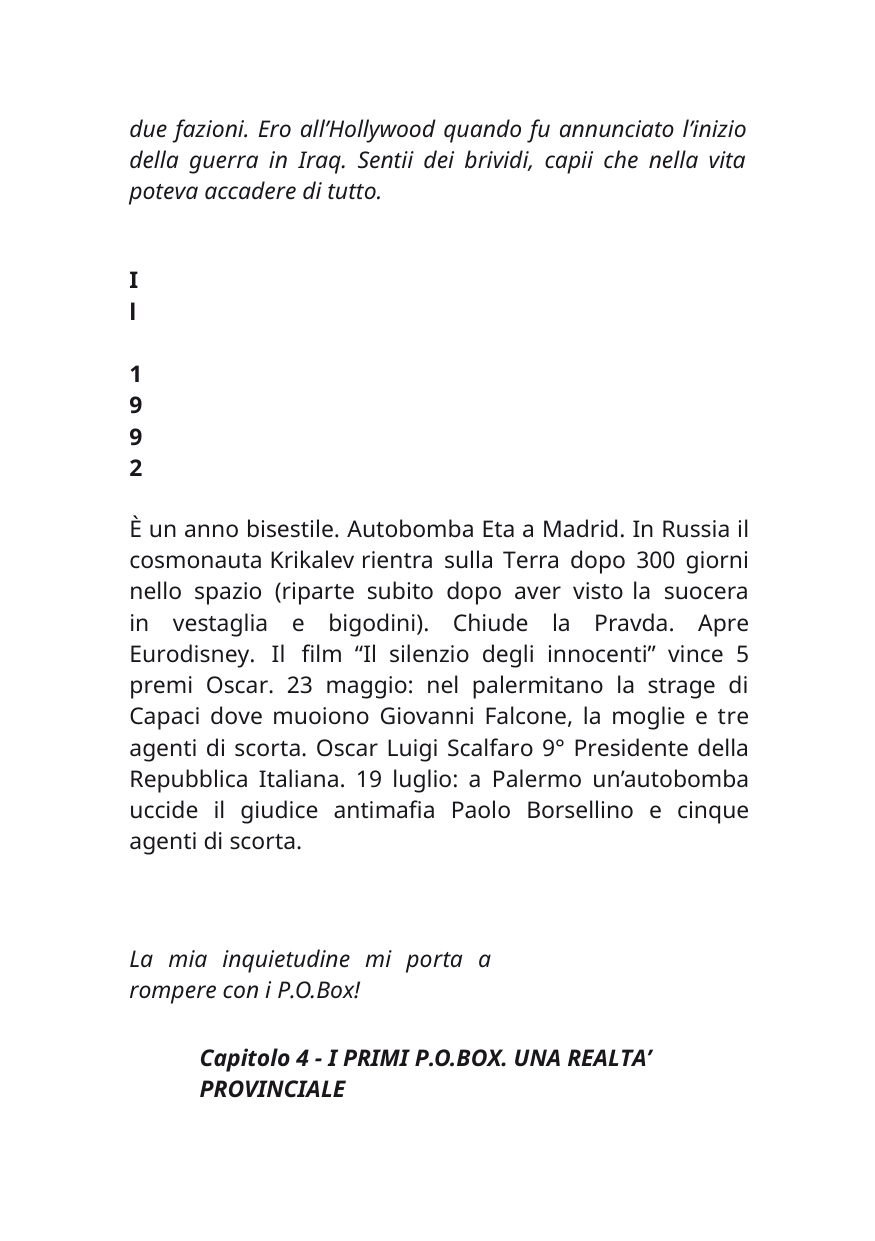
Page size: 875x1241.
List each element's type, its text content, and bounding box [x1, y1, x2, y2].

text La mia inquietudine mi porta a rompere con i P.O.Box! [129, 943, 494, 1006]
text È un anno bisestile. Autobomba Eta a Madrid. In Russia il cosmonauta Krikalev rientra sulla Terra dopo 300 giorni nello spazio (riparte subito dopo aver visto la suocera in vestaglia e bigodini). Chiude la Pravda. Apre Eurodisney. Il film “Il silenzio degli innocenti” vince 5 premi Oscar. 23 maggio: nel palermitano la strage di Capaci dove muoiono Giovanni Falcone, la moglie e tre agenti di scorta. Oscar Luigi Scalfaro 9° Presidente della Repubblica Italiana. 19 luglio: a Palermo un’autobomba uccide il giudice antimafia Paolo Borsellino e cinque agenti di scorta. [129, 513, 749, 856]
text due fazioni. Ero all’Hollywood quando fu annunciato l’inizio della guerra in Iraq. Sentii dei brividi, capii che nella vita poteva accadere di tutto. [129, 112, 749, 206]
text Capitolo 4 - I PRIMI P.O.BOX. UNA REALTA’ PROVINCIALE [199, 1042, 755, 1104]
